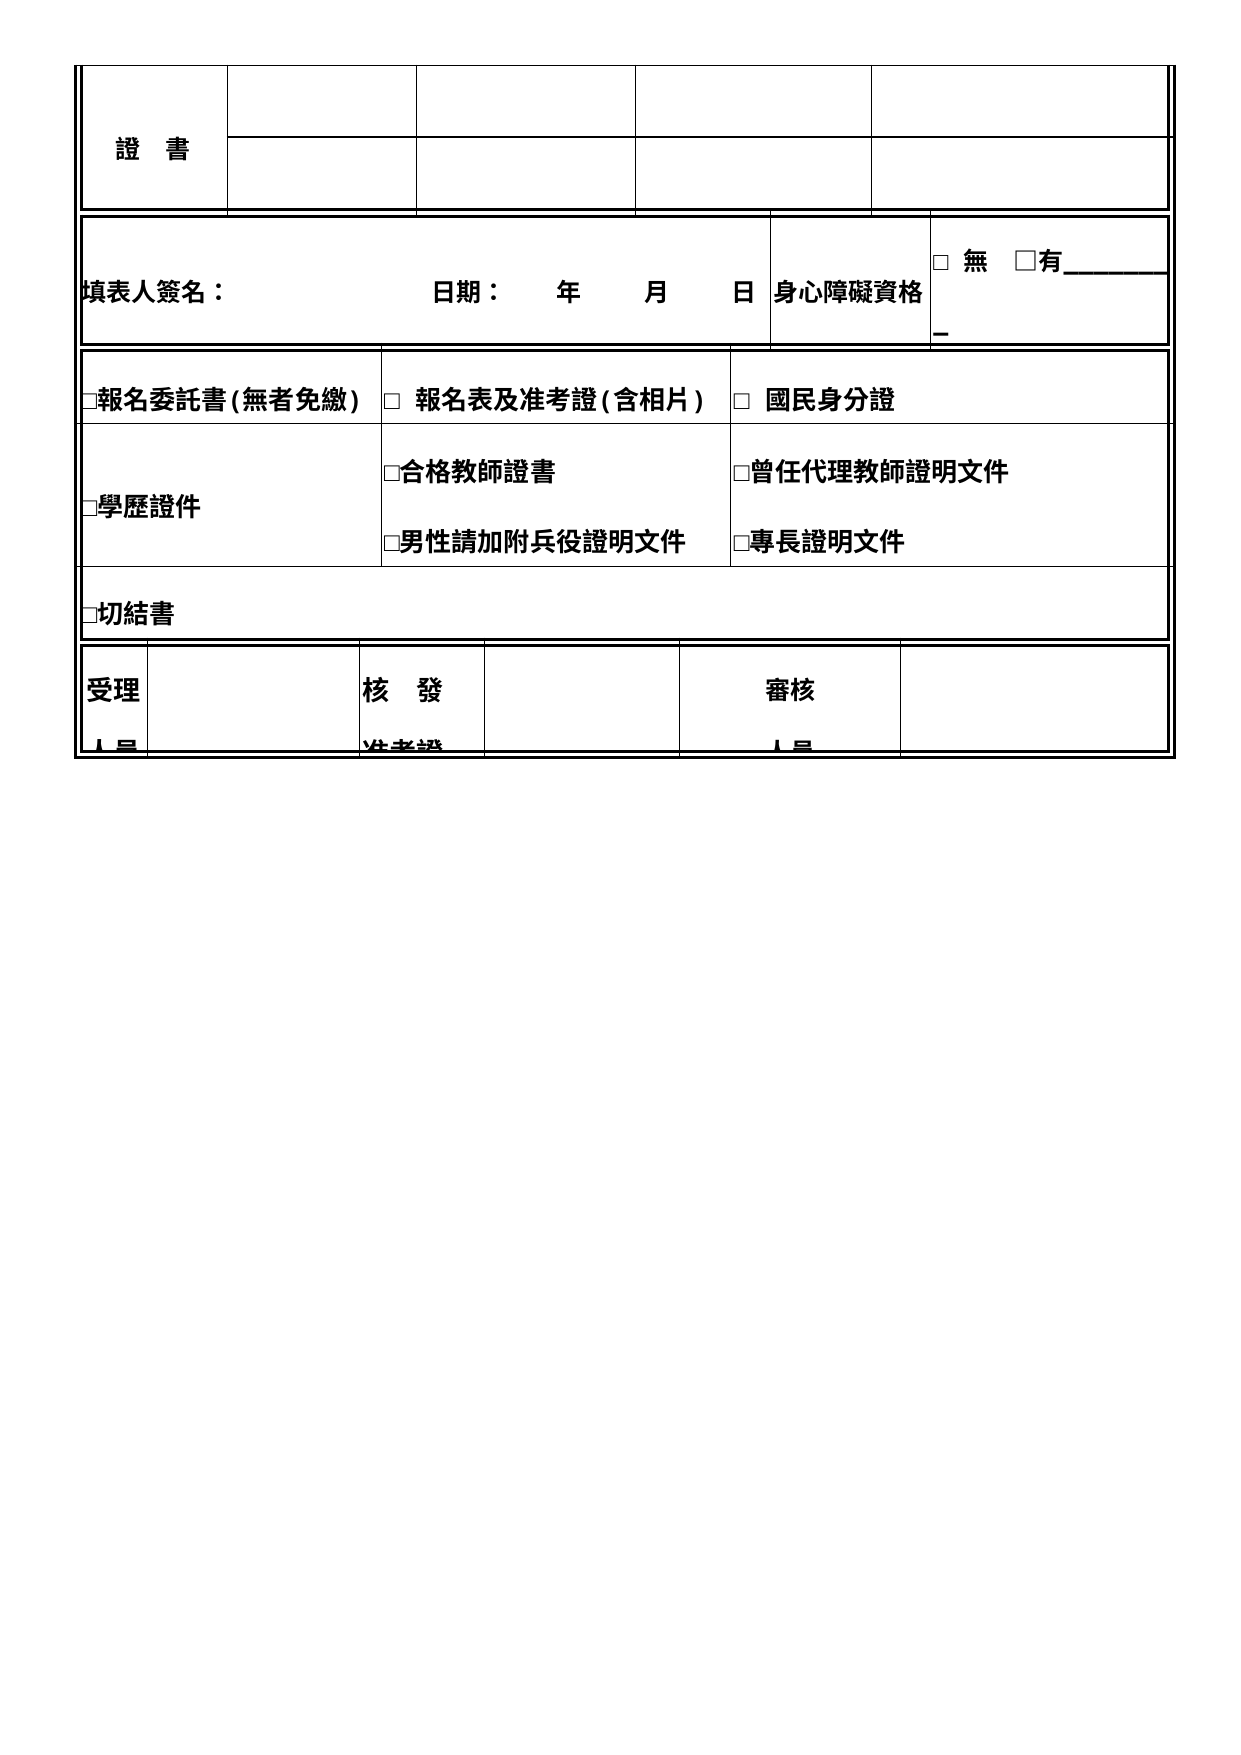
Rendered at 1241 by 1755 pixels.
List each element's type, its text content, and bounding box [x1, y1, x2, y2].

table_cell □合格教師證書 □男性請加附兵役證明文件 [382, 424, 730, 566]
table_cell 填表人簽名： 日期： 年 月 日 [636, 211, 770, 215]
table_cell 受理 人員 簽章 [79, 638, 147, 749]
table_cell □ 報名表及准考證(含相片) [382, 352, 730, 423]
table_cell [148, 647, 359, 749]
table_cell □學歷證件 [83, 424, 381, 566]
table_cell [901, 647, 1167, 749]
table_cell [636, 138, 871, 208]
table_cell 身心障礙資格 [771, 218, 930, 343]
table_cell [417, 138, 635, 208]
table_cell 受理 人員 簽章 [83, 647, 147, 749]
table_cell [417, 66, 635, 136]
table_cell 證 書 [83, 66, 227, 208]
table_cell [485, 647, 679, 749]
table_cell 審核 人員 簽章 [680, 647, 900, 749]
table_cell [872, 66, 1167, 136]
table_cell □切結書 [83, 567, 1167, 637]
table_cell [228, 66, 416, 136]
table_cell 填表人簽名： 日期： 年 月 日 [228, 211, 416, 215]
table_cell [931, 343, 1171, 423]
table_cell [228, 138, 416, 208]
table_cell [771, 211, 871, 215]
table_cell □報名委託書(無者免繳) [79, 343, 381, 423]
table_cell [901, 638, 1171, 749]
table_cell □ 國民身分證 [731, 352, 1167, 423]
table_cell [872, 138, 1167, 208]
table_cell 核 發 准考證 [360, 647, 484, 749]
table_cell 填表人簽名： 日期： 年 月 日 [79, 208, 227, 343]
table_cell 填表人簽名： 日期： 年 月 日 [83, 218, 770, 343]
table_cell [872, 211, 930, 215]
table_cell □ 無 □有________ [931, 208, 1171, 343]
table_cell □曾任代理教師證明文件 □專長證明文件 [731, 424, 1167, 566]
table_cell 填表人簽名： 日期： 年 月 日 [417, 211, 635, 215]
table_cell [636, 66, 871, 136]
